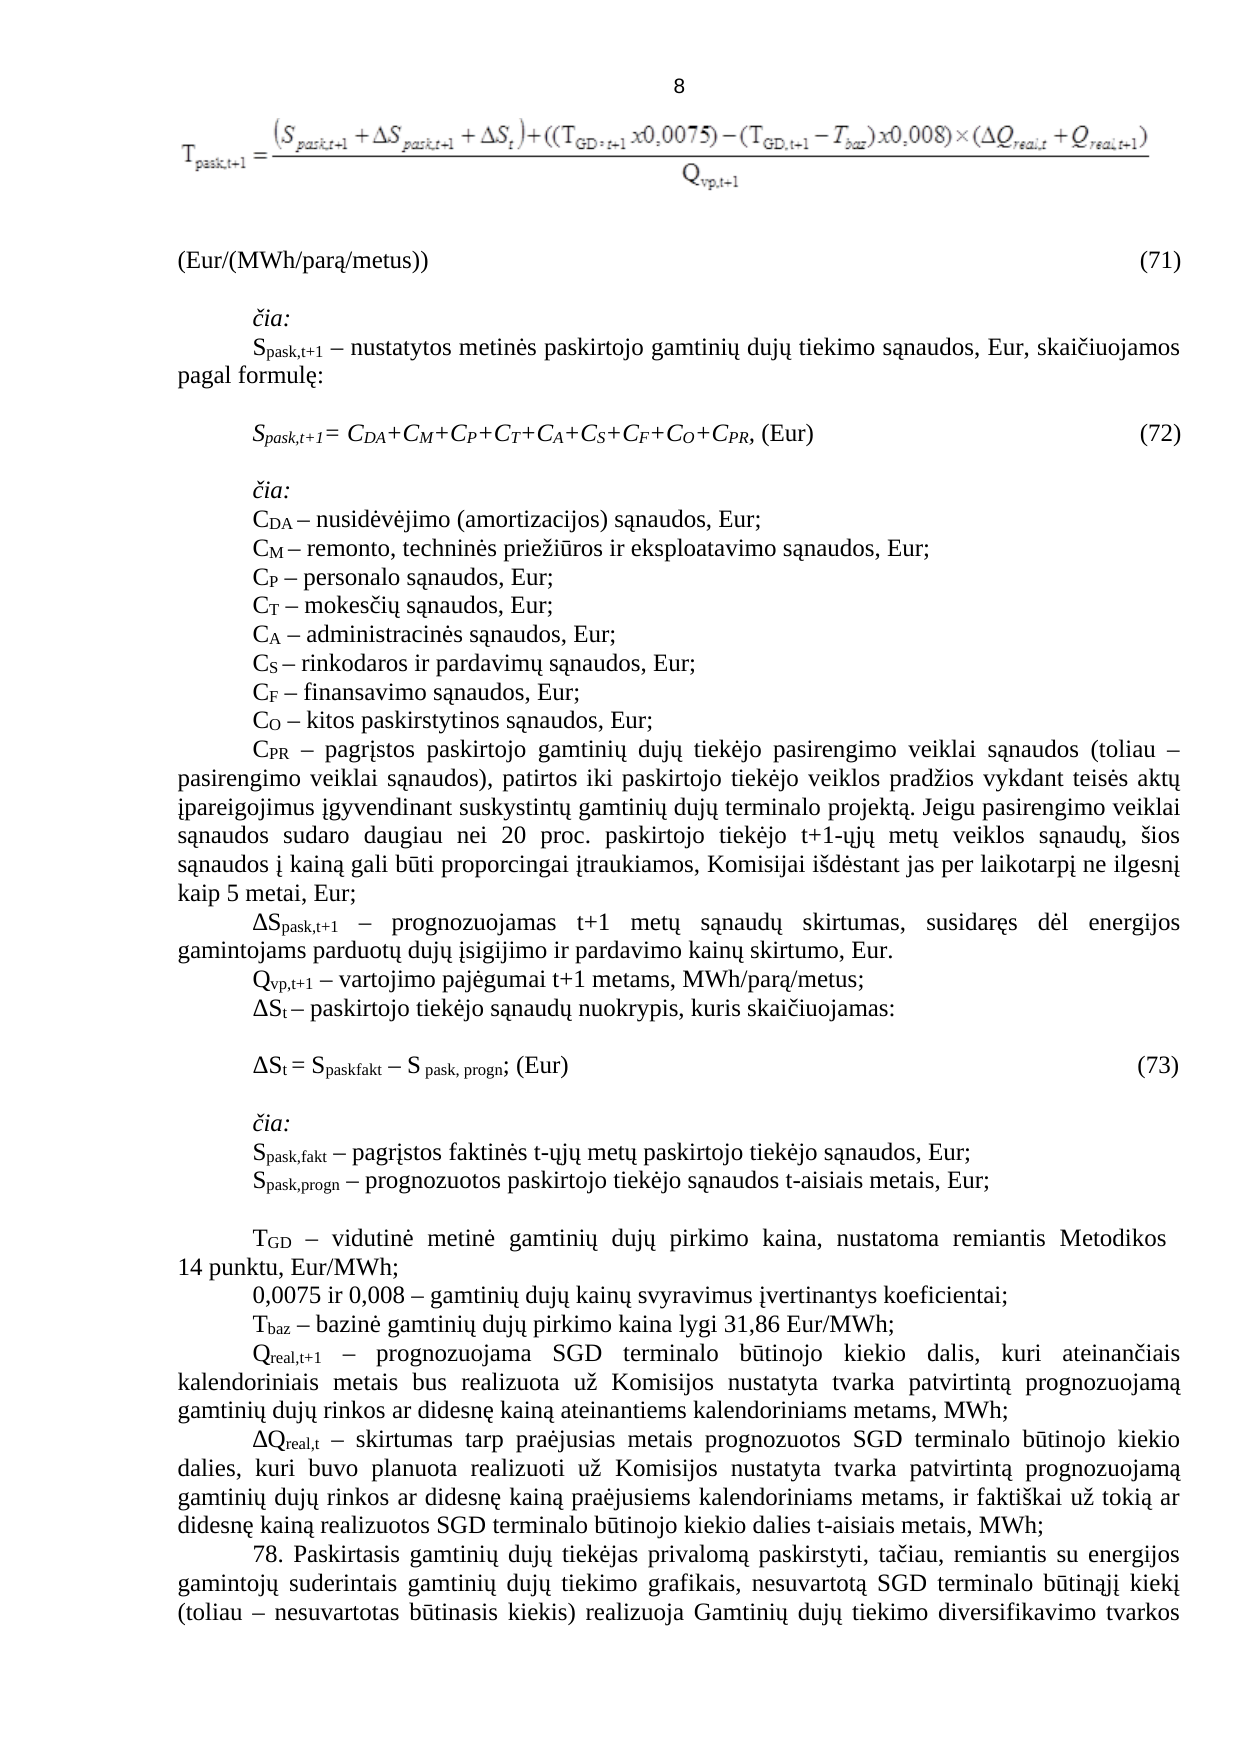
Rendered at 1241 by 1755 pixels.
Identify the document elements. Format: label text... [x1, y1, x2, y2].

text (Eur/(MWh/parą/metus)) (71) [177, 202, 1181, 274]
text Spask,t+1= CDA+CM+CP+CT+CA+CS+CF+CO+CPR, (Eur) (72) [177, 418, 1181, 447]
text Spask,fakt – pagrįstos faktinės t-ųjų metų paskirtojo tiekėjo sąnaudos, Eur; [177, 1137, 1181, 1166]
text Spask,t+1 – nustatytos metinės paskirtojo gamtinių dujų tiekimo sąnaudos, Eur, skaičiuojamos pagal formulę: [177, 332, 1181, 389]
text CM – remonto, techninės priežiūros ir eksploatavimo sąnaudos, Eur; [177, 533, 1181, 562]
text CPR – pagrįstos paskirtojo gamtinių dujų tiekėjo pasirengimo veiklai sąnaudos (toliau – pasirengimo veiklai sąnaudos), patirtos iki paskirtojo tiekėjo veiklos pradžios vykdant teisės aktų įpareigojimus įgyvendinant suskystintų gamtinių dujų terminalo projektą. Jeigu pasirengimo veiklai sąnaudos sudaro daugiau nei 20 proc. paskirtojo tiekėjo t+1-ųjų metų veiklos sąnaudų, šios sąnaudos į kainą gali būti proporcingai įtraukiamos, Komisijai išdėstant jas per laikotarpį ne ilgesnį kaip 5 metai, Eur; [177, 734, 1181, 907]
text CT – mokesčių sąnaudos, Eur; [177, 591, 1181, 619]
text čia: [177, 303, 1181, 332]
text Spask,progn – prognozuotos paskirtojo tiekėjo sąnaudos t-aisiais metais, Eur; [177, 1166, 1181, 1194]
text 78. Paskirtasis gamtinių dujų tiekėjas privalomą paskirstyti, tačiau, remiantis su energijos gamintojų suderintais gamtinių dujų tiekimo grafikais, nesuvartotą SGD terminalo būtinąjį kiekį (toliau – nesuvartotas būtinasis kiekis) realizuoja Gamtinių dujų tiekimo diversifikavimo tvarkos [177, 1539, 1181, 1626]
text čia: [177, 476, 1181, 504]
text CA – administracinės sąnaudos, Eur; [177, 619, 1181, 648]
text CDA – nusidėvėjimo (amortizacijos) sąnaudos, Eur; [177, 504, 1181, 533]
text ∆Qreal,t – skirtumas tarp praėjusias metais prognozuotos SGD terminalo būtinojo kiekio dalies, kuri buvo planuota realizuoti už Komisijos nustatyta tvarka patvirtintą prognozuojamą gamtinių dujų rinkos ar didesnę kainą praėjusiems kalendoriniams metams, ir faktiškai už tokią ar didesnę kainą realizuotos SGD terminalo būtinojo kiekio dalies t-aisiais metais, MWh; [177, 1424, 1181, 1539]
text 0,0075 ir 0,008 – gamtinių dujų kainų svyravimus įvertinantys koeficientai; [177, 1281, 1181, 1309]
text CF – finansavimo sąnaudos, Eur; [177, 677, 1181, 706]
text čia: [177, 1108, 1181, 1137]
text CO – kitos paskirstytinos sąnaudos, Eur; [177, 706, 1181, 734]
text ΔSt = Spaskfakt – S pask, progn; (Eur) (73) [177, 1051, 1181, 1079]
text ΔSt – paskirtojo tiekėjo sąnaudų nuokrypis, kuris skaičiuojamas: [177, 993, 1181, 1022]
text Qreal,t+1 – prognozuojama SGD terminalo būtinojo kiekio dalis, kuri ateinančiais kalendoriniais metais bus realizuota už Komisijos nustatyta tvarka patvirtintą prognozuojamą gamtinių dujų rinkos ar didesnę kainą ateinantiems kalendoriniams metams, MWh; [177, 1338, 1181, 1424]
text ∆Spask,t+1 – prognozuojamas t+1 metų sąnaudų skirtumas, susidaręs dėl energijos gamintojams parduotų dujų įsigijimo ir pardavimo kainų skirtumo, Eur. [177, 907, 1181, 964]
text Qvp,t+1 – vartojimo pajėgumai t+1 metams, MWh/parą/metus; [177, 964, 1181, 993]
text CP – personalo sąnaudos, Eur; [177, 562, 1181, 591]
text CS – rinkodaros ir pardavimų sąnaudos, Eur; [177, 648, 1181, 677]
text Tbaz – bazinė gamtinių dujų pirkimo kaina lygi 31,86 Eur/MWh; [177, 1309, 1181, 1338]
text TGD – vidutinė metinė gamtinių dujų pirkimo kaina, nustatoma remiantis Metodikos 14 punktu, Eur/MWh; [177, 1223, 1181, 1281]
